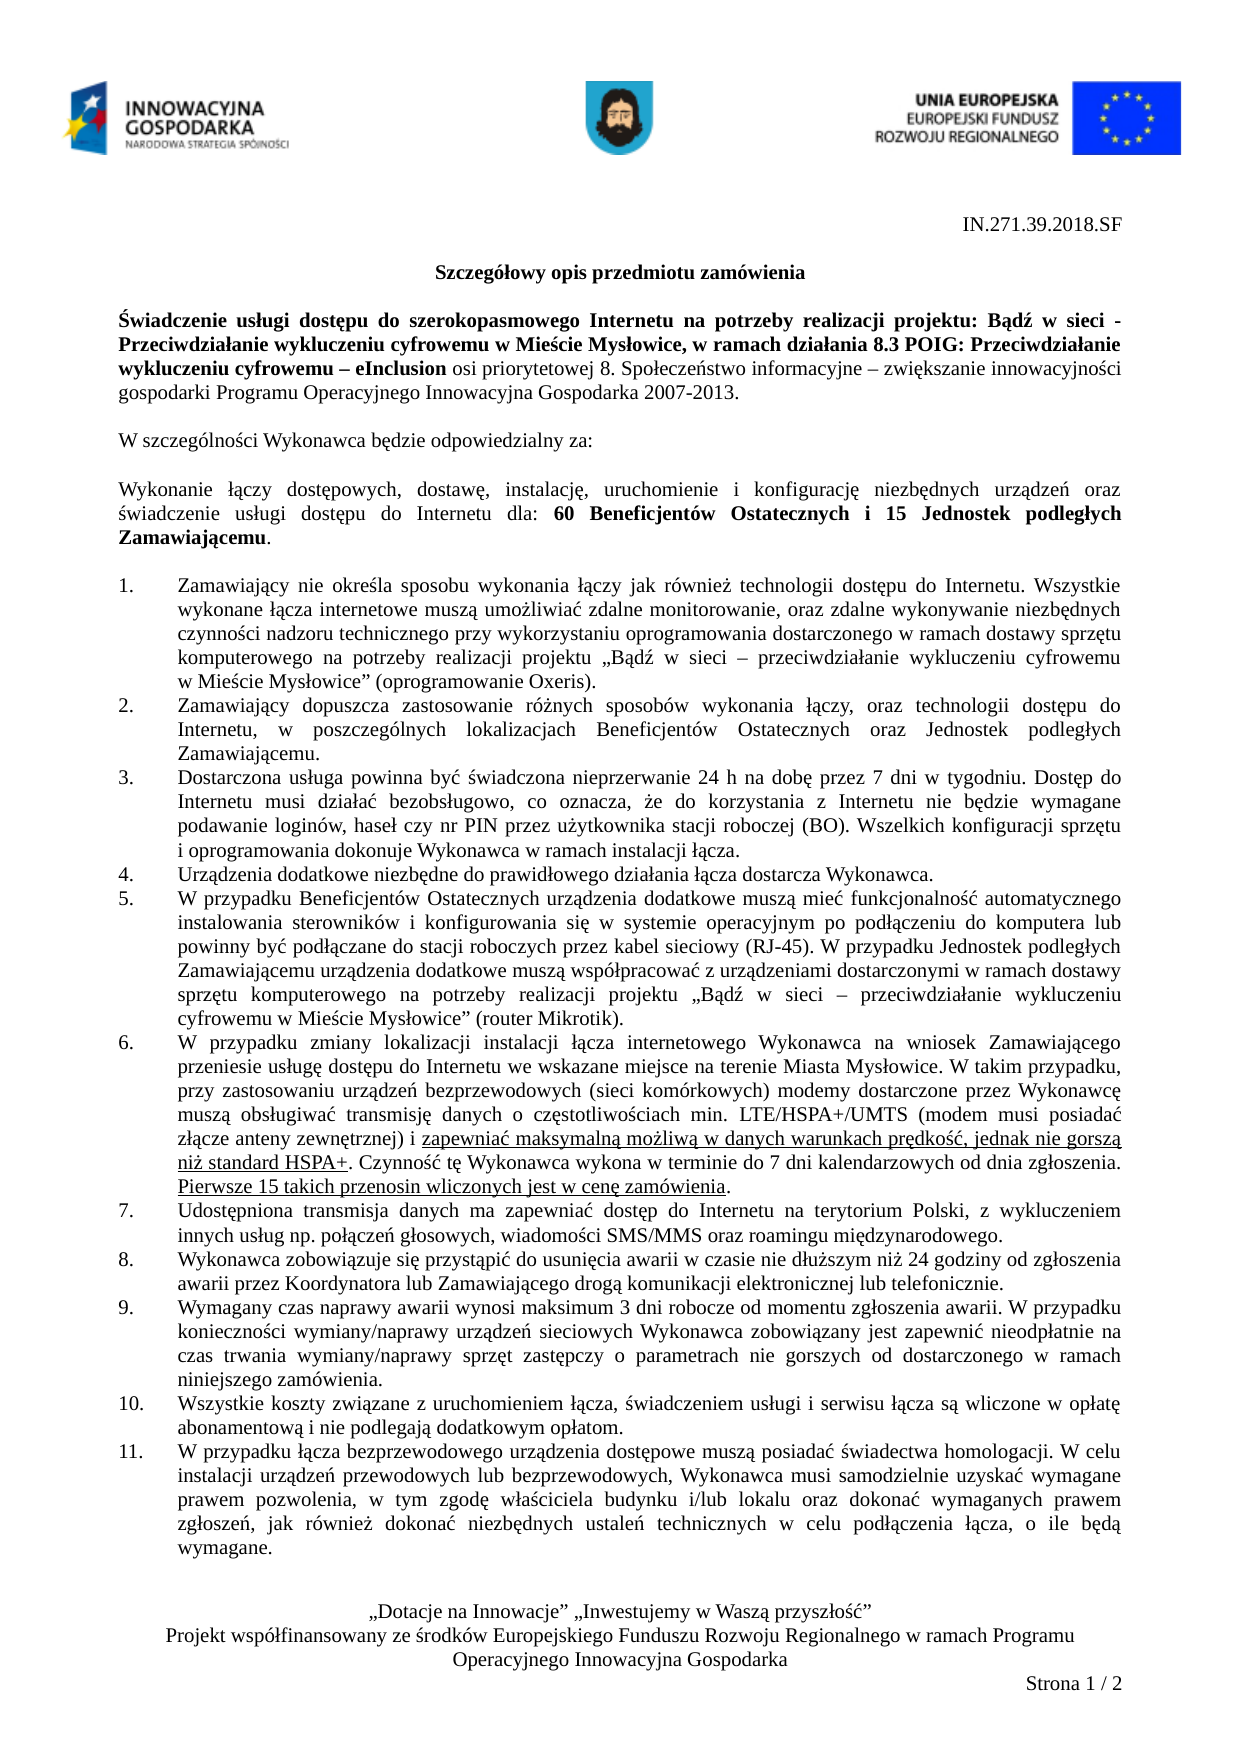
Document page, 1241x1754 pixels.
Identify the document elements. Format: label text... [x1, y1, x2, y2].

list Urządzenia dodatkowe niezbędne do prawidłowego działania łącza dostarcza Wykonawca. [118, 862, 1122, 886]
picture [59, 81, 1182, 155]
text Świadczenie usługi dostępu do szerokopasmowego Internetu na potrzeby realizacji projektu: Bądź w sieci - Przeciwdziałanie wykluczeniu cyfrowemu w Mieście Mysłowice, w ramach działania 8.3 POIG: Przeciwdziałanie wykluczeniu cyfrowemu – eInclusion osi priorytetowej 8. Społeczeństwo informacyjne – zwiększanie innowacyjności gospodarki Programu Operacyjnego Innowacyjna Gospodarka 2007-2013. [118, 308, 1122, 404]
list Wszystkie koszty związane z uruchomieniem łącza, świadczeniem usługi i serwisu łącza są wliczone w opłatę abonamentową i nie podlegają dodatkowym opłatom. [118, 1391, 1122, 1439]
list W przypadku łącza bezprzewodowego urządzenia dostępowe muszą posiadać świadectwa homologacji. W celu instalacji urządzeń przewodowych lub bezprzewodowych, Wykonawca musi samodzielnie uzyskać wymagane prawem pozwolenia, w tym zgodę właściciela budynku i/lub lokalu oraz dokonać wymaganych prawem zgłoszeń, jak również dokonać niezbędnych ustaleń technicznych w celu podłączenia łącza, o ile będą wymagane. [118, 1439, 1122, 1559]
list W przypadku Beneficjentów Ostatecznych urządzenia dodatkowe muszą mieć funkcjonalność automatycznego instalowania sterowników i konfigurowania się w systemie operacyjnym po podłączeniu do komputera lub powinny być podłączane do stacji roboczych przez kabel sieciowy (RJ-45). W przypadku Jednostek podległych Zamawiającemu urządzenia dodatkowe muszą współpracować z urządzeniami dostarczonymi w ramach dostawy sprzętu komputerowego na potrzeby realizacji projektu „Bądź w sieci – przeciwdziałanie wykluczeniu cyfrowemu w Mieście Mysłowice” (router Mikrotik). [118, 886, 1122, 1030]
text Wykonanie łączy dostępowych, dostawę, instalację, uruchomienie i konfigurację niezbędnych urządzeń oraz świadczenie usługi dostępu do Internetu dla: 60 Beneficjentów Ostatecznych i 15 Jednostek podległych Zamawiającemu. [118, 477, 1122, 549]
list Zamawiający nie określa sposobu wykonania łączy jak również technologii dostępu do Internetu. Wszystkie wykonane łącza internetowe muszą umożliwiać zdalne monitorowanie, oraz zdalne wykonywanie niezbędnych czynności nadzoru technicznego przy wykorzystaniu oprogramowania dostarczonego w ramach dostawy sprzętu komputerowego na potrzeby realizacji projektu „Bądź w sieci – przeciwdziałanie wykluczeniu cyfrowemu w Mieście Mysłowice” (oprogramowanie Oxeris). [118, 573, 1122, 693]
list Wykonawca zobowiązuje się przystąpić do usunięcia awarii w czasie nie dłuższym niż 24 godziny od zgłoszenia awarii przez Koordynatora lub Zamawiającego drogą komunikacji elektronicznej lub telefonicznie. [118, 1247, 1122, 1295]
text IN.271.39.2018.SF [118, 212, 1122, 236]
list Dostarczona usługa powinna być świadczona nieprzerwanie 24 h na dobę przez 7 dni w tygodniu. Dostęp do Internetu musi działać bezobsługowo, co oznacza, że do korzystania z Internetu nie będzie wymagane podawanie loginów, haseł czy nr PIN przez użytkownika stacji roboczej (BO). Wszelkich konfiguracji sprzętu i oprogramowania dokonuje Wykonawca w ramach instalacji łącza. [118, 765, 1122, 862]
list Zamawiający dopuszcza zastosowanie różnych sposobów wykonania łączy, oraz technologii dostępu do Internetu, w poszczególnych lokalizacjach Beneficjentów Ostatecznych oraz Jednostek podległych Zamawiającemu. [118, 693, 1122, 765]
list Wymagany czas naprawy awarii wynosi maksimum 3 dni robocze od momentu zgłoszenia awarii. W przypadku konieczności wymiany/naprawy urządzeń sieciowych Wykonawca zobowiązany jest zapewnić nieodpłatnie na czas trwania wymiany/naprawy sprzęt zastępczy o parametrach nie gorszych od dostarczonego w ramach niniejszego zamówienia. [118, 1295, 1122, 1391]
text Szczegółowy opis przedmiotu zamówienia [118, 260, 1122, 284]
list Udostępniona transmisja danych ma zapewniać dostęp do Internetu na terytorium Polski, z wykluczeniem innych usług np. połączeń głosowych, wiadomości SMS/MMS oraz roamingu międzynarodowego. [118, 1198, 1122, 1247]
text W szczególności Wykonawca będzie odpowiedzialny za: [118, 428, 1122, 452]
list W przypadku zmiany lokalizacji instalacji łącza internetowego Wykonawca na wniosek Zamawiającego przeniesie usługę dostępu do Internetu we wskazane miejsce na terenie Miasta Mysłowice. W takim przypadku, przy zastosowaniu urządzeń bezprzewodowych (sieci komórkowych) modemy dostarczone przez Wykonawcę muszą obsługiwać transmisję danych o częstotliwościach min. LTE/HSPA+/UMTS (modem musi posiadać złącze anteny zewnętrznej) i zapewniać maksymalną możliwą w danych warunkach prędkość, jednak nie gorszą niż standard HSPA+. Czynność tę Wykonawca wykona w terminie do 7 dni kalendarzowych od dnia zgłoszenia. Pierwsze 15 takich przenosin wliczonych jest w cenę zamówienia. [118, 1030, 1122, 1198]
